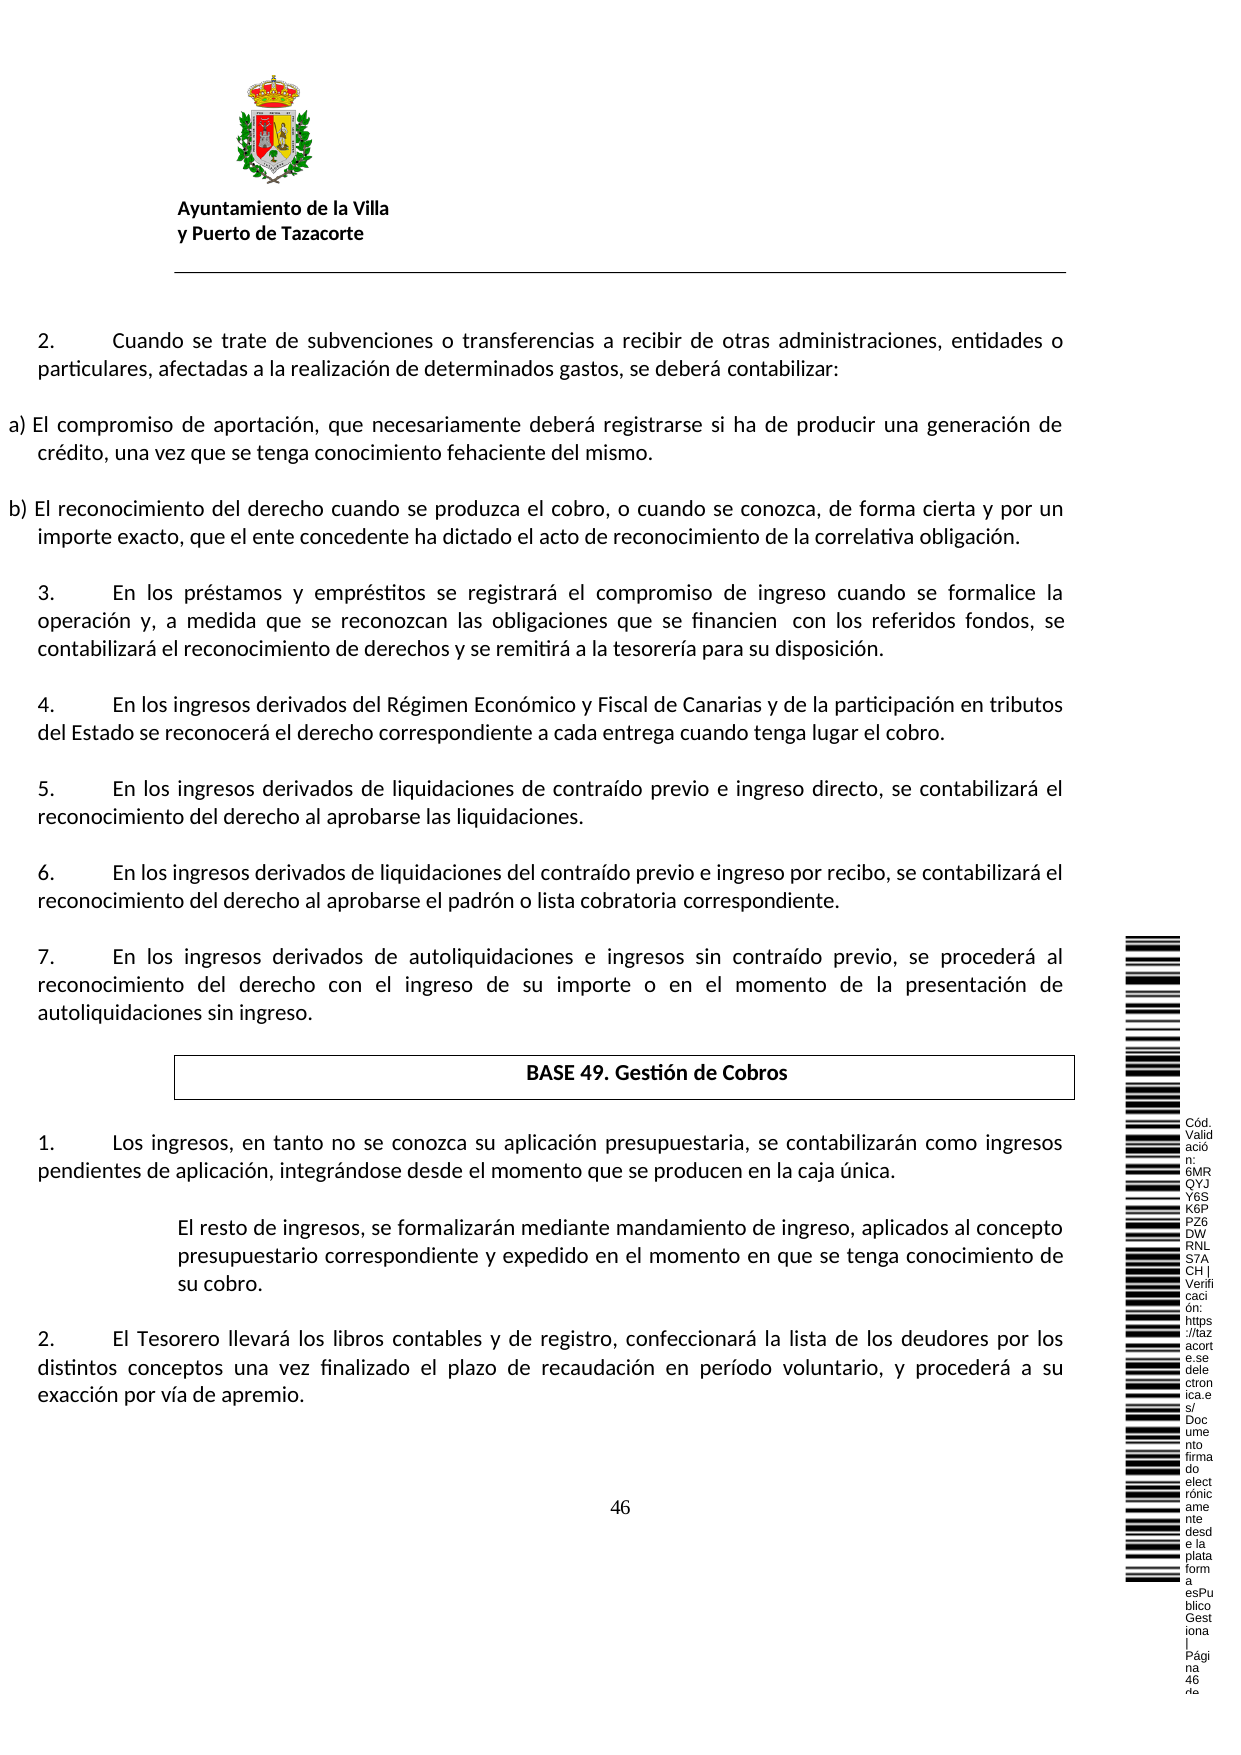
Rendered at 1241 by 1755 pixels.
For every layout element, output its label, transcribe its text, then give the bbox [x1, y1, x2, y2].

list El compromiso de aportación, que necesariamente deberá registrarse si ha de producir una generación de crédito, una vez que se tenga conocimiento fehaciente del mismo. [8, 410, 1065, 466]
list Los ingresos, en tanto no se conozca su aplicación presupuestaria, se contabilizarán como ingresos pendientes de aplicación, integrándose desde el momento que se producen en la caja única. [37, 1128, 1065, 1184]
text 46 [85, 1495, 1125, 1519]
list El Tesorero llevará los libros contables y de registro, confeccionará la lista de los deudores por los distintos conceptos una vez finalizado el plazo de recaudación en período voluntario, y procederá a su exacción por vía de apremio. [37, 1324, 1066, 1409]
list En los préstamos y empréstitos se registrará el compromiso de ingreso cuando se formalice la operación y, a medida que se reconozcan las obligaciones que se financien con los referidos fondos, se contabilizará el reconocimiento de derechos y se remitirá a la tesorería para su disposición. [37, 578, 1065, 662]
list El reconocimiento del derecho cuando se produzca el cobro, o cuando se conozca, de forma cierta y por un importe exacto, que el ente concedente ha dictado el acto de reconocimiento de la correlativa obligación. [8, 494, 1065, 550]
list En los ingresos derivados del Régimen Económico y Fiscal de Canarias y de la participación en tributos del Estado se reconocerá el derecho correspondiente a cada entrega cuando tenga lugar el cobro. [37, 690, 1066, 746]
text BASE 49. Gestión de Cobros [526, 1058, 1074, 1086]
list [1183, 1114, 1214, 1694]
list Cód. Validación: 6MRQYJY6SK6PPZ6DWRNLS7ACH | Verificación: https://tazacorte.sedelectronica.es/ Documento firmado electrónicamente desde la plataforma esPublico Gestiona | Página 46 de 58 [1185, 1117, 1214, 1694]
list En los ingresos derivados de autoliquidaciones e ingresos sin contraído previo, se procederá al reconocimiento del derecho con el ingreso de su importe o en el momento de la presentación de autoliquidaciones sin ingreso. [37, 942, 1065, 1026]
list En los ingresos derivados de liquidaciones de contraído previo e ingreso directo, se contabilizará el reconocimiento del derecho al aprobarse las liquidaciones. [37, 774, 1065, 830]
text El resto de ingresos, se formalizarán mediante mandamiento de ingreso, aplicados al concepto presupuestario correspondiente y expedido en el momento en que se tenga conocimiento de su cobro. [177, 1213, 1065, 1297]
list En los ingresos derivados de liquidaciones del contraído previo e ingreso por recibo, se contabilizará el reconocimiento del derecho al aprobarse el padrón o lista cobratoria correspondiente. [37, 858, 1065, 914]
list Cuando se trate de subvenciones o transferencias a recibir de otras administraciones, entidades o particulares, afectadas a la realización de determinados gastos, se deberá contabilizar: [37, 326, 1065, 382]
